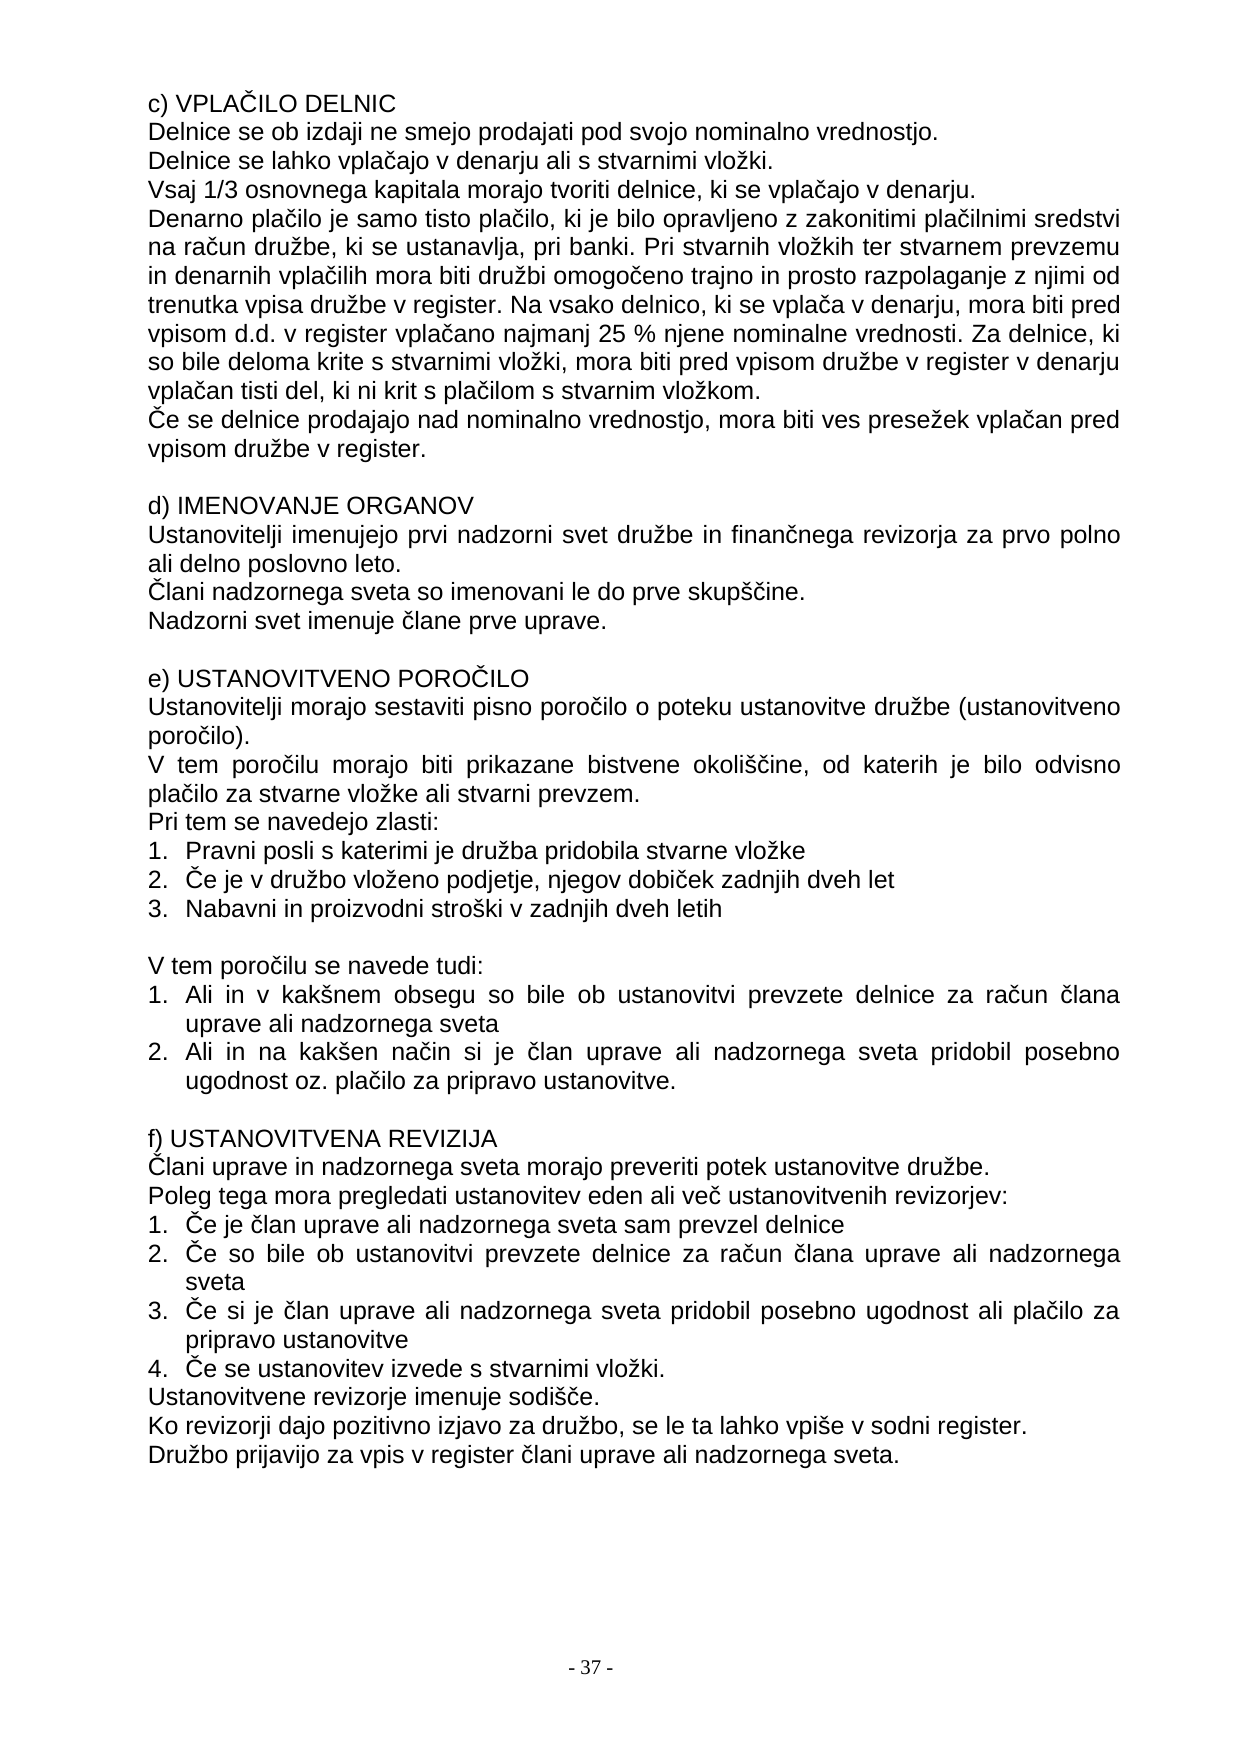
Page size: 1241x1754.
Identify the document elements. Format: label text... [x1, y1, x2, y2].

text Ko revizorji dajo pozitivno izjavo za družbo, se le ta lahko vpiše v sodni register. [148, 1411, 1122, 1440]
list Če se ustanovitev izvede s stvarnimi vložki. [148, 1354, 1122, 1382]
text f) USTANOVITVENA REVIZIJA [148, 1124, 1122, 1152]
list Če je član uprave ali nadzornega sveta sam prevzel delnice [148, 1210, 1122, 1239]
text Delnice se ob izdaji ne smejo prodajati pod svojo nominalno vrednostjo. [148, 117, 1122, 146]
text Denarno plačilo je samo tisto plačilo, ki je bilo opravljeno z zakonitimi plačilnimi sredstvi na račun družbe, ki se ustanavlja, pri banki. Pri stvarnih vložkih ter stvarnem prevzemu in denarnih vplačilih mora biti družbi omogočeno trajno in prosto razpolaganje z njimi od trenutka vpisa družbe v register. Na vsako delnico, ki se vplača v denarju, mora biti pred vpisom d.d. v register vplačano najmanj 25 % njene nominalne vrednosti. Za delnice, ki so bile deloma krite s stvarnimi vložki, mora biti pred vpisom družbe v register v denarju vplačan tisti del, ki ni krit s plačilom s stvarnim vložkom. [148, 204, 1122, 405]
text Delnice se lahko vplačajo v denarju ali s stvarnimi vložki. [148, 146, 1122, 175]
text d) IMENOVANJE ORGANOV [148, 491, 1122, 520]
list Nabavni in proizvodni stroški v zadnjih dveh letih [148, 894, 1122, 922]
text V tem poročilu morajo biti prikazane bistvene okoliščine, od katerih je bilo odvisno plačilo za stvarne vložke ali stvarni prevzem. [148, 750, 1122, 807]
text V tem poročilu se navede tudi: [148, 951, 1122, 980]
text Ustanovitvene revizorje imenuje sodišče. [148, 1382, 1122, 1411]
list Če si je član uprave ali nadzornega sveta pridobil posebno ugodnost ali plačilo za pripravo ustanovitve [148, 1296, 1122, 1354]
text Poleg tega mora pregledati ustanovitev eden ali več ustanovitvenih revizorjev: [148, 1181, 1122, 1210]
text Pri tem se navedejo zlasti: [148, 807, 1122, 836]
text Če se delnice prodajajo nad nominalno vrednostjo, mora biti ves presežek vplačan pred vpisom družbe v register. [148, 405, 1122, 462]
text Družbo prijavijo za vpis v register člani uprave ali nadzornega sveta. [148, 1440, 1122, 1469]
list Če je v družbo vloženo podjetje, njegov dobiček zadnjih dveh let [148, 865, 1122, 894]
text Ustanovitelji imenujejo prvi nadzorni svet družbe in finančnega revizorja za prvo polno ali delno poslovno leto. [148, 520, 1122, 577]
text c) VPLAČILO DELNIC [148, 89, 1122, 117]
list Pravni posli s katerimi je družba pridobila stvarne vložke [148, 836, 1122, 865]
text e) USTANOVITVENO POROČILO [148, 664, 1122, 692]
list Če so bile ob ustanovitvi prevzete delnice za račun člana uprave ali nadzornega sveta [148, 1239, 1122, 1296]
list Ali in na kakšen način si je član uprave ali nadzornega sveta pridobil posebno ugodnost oz. plačilo za pripravo ustanovitve. [148, 1037, 1122, 1095]
text Nadzorni svet imenuje člane prve uprave. [148, 606, 1122, 635]
text Vsaj 1/3 osnovnega kapitala morajo tvoriti delnice, ki se vplačajo v denarju. [148, 175, 1122, 204]
list Ali in v kakšnem obsegu so bile ob ustanovitvi prevzete delnice za račun člana uprave ali nadzornega sveta [148, 980, 1122, 1037]
text Člani uprave in nadzornega sveta morajo preveriti potek ustanovitve družbe. [148, 1152, 1122, 1181]
text Člani nadzornega sveta so imenovani le do prve skupščine. [148, 577, 1122, 606]
text Ustanovitelji morajo sestaviti pisno poročilo o poteku ustanovitve družbe (ustanovitveno poročilo). [148, 692, 1122, 750]
